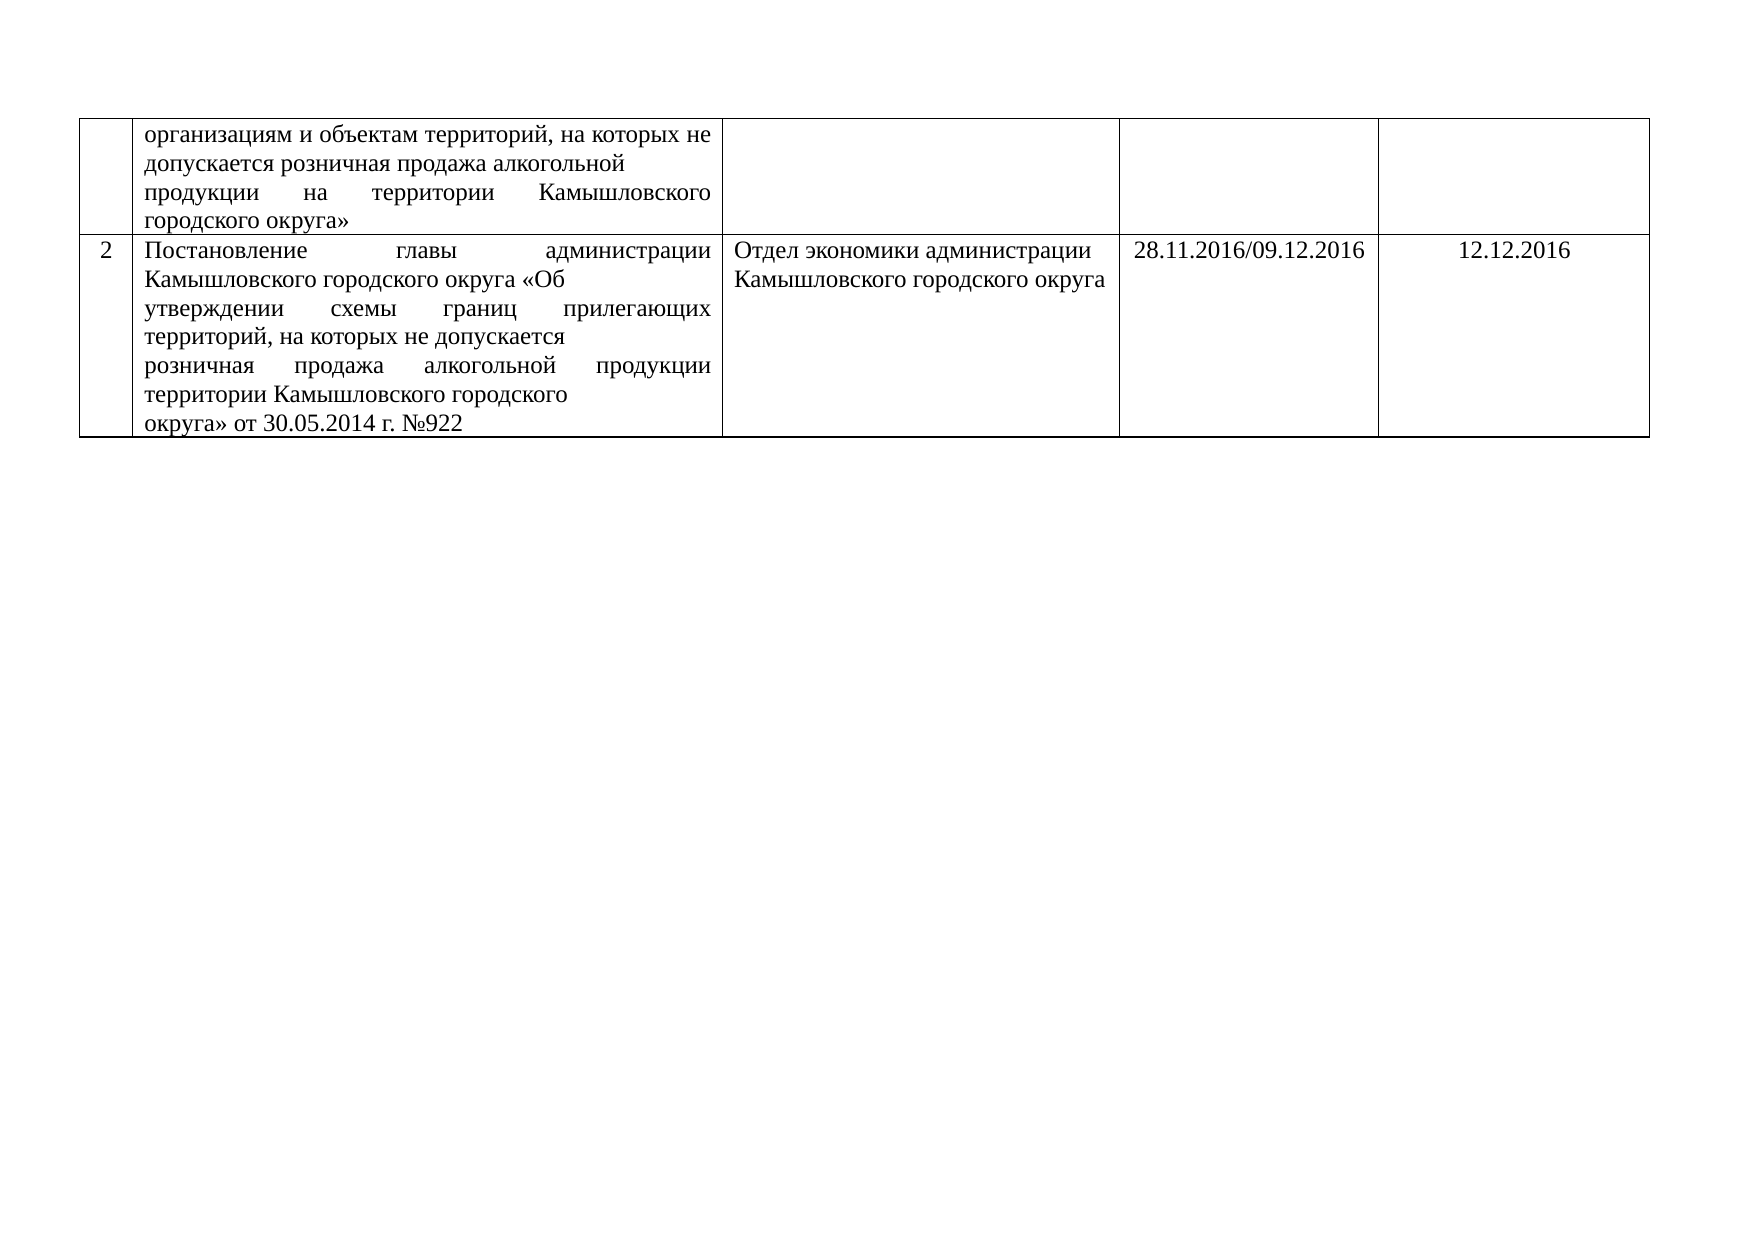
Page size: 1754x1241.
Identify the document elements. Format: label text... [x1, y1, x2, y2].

table_cell 28.11.2016/09.12.2016 [1120, 235, 1378, 436]
table_cell [1120, 119, 1378, 234]
table_cell 2 [80, 235, 132, 436]
table_cell [723, 119, 1119, 234]
table_cell Постановление главы администрации Камышловского городского округа «Об утверждении схемы границ прилегающих территорий, на которых не допускается розничная продажа алкогольной продукции территории Камышловского городского округа» от 30.05.2014 г. №922 [133, 235, 722, 436]
table_cell [1379, 119, 1649, 234]
table_cell 12.12.2016 [1379, 235, 1649, 436]
table_cell Отдел экономики администрации Камышловского городского округа [723, 235, 1119, 436]
table_cell организациям и объектам территорий, на которых не допускается розничная продажа алкогольной продукции на территории Камышловского городского округа» [133, 119, 722, 234]
table_cell [80, 119, 132, 234]
